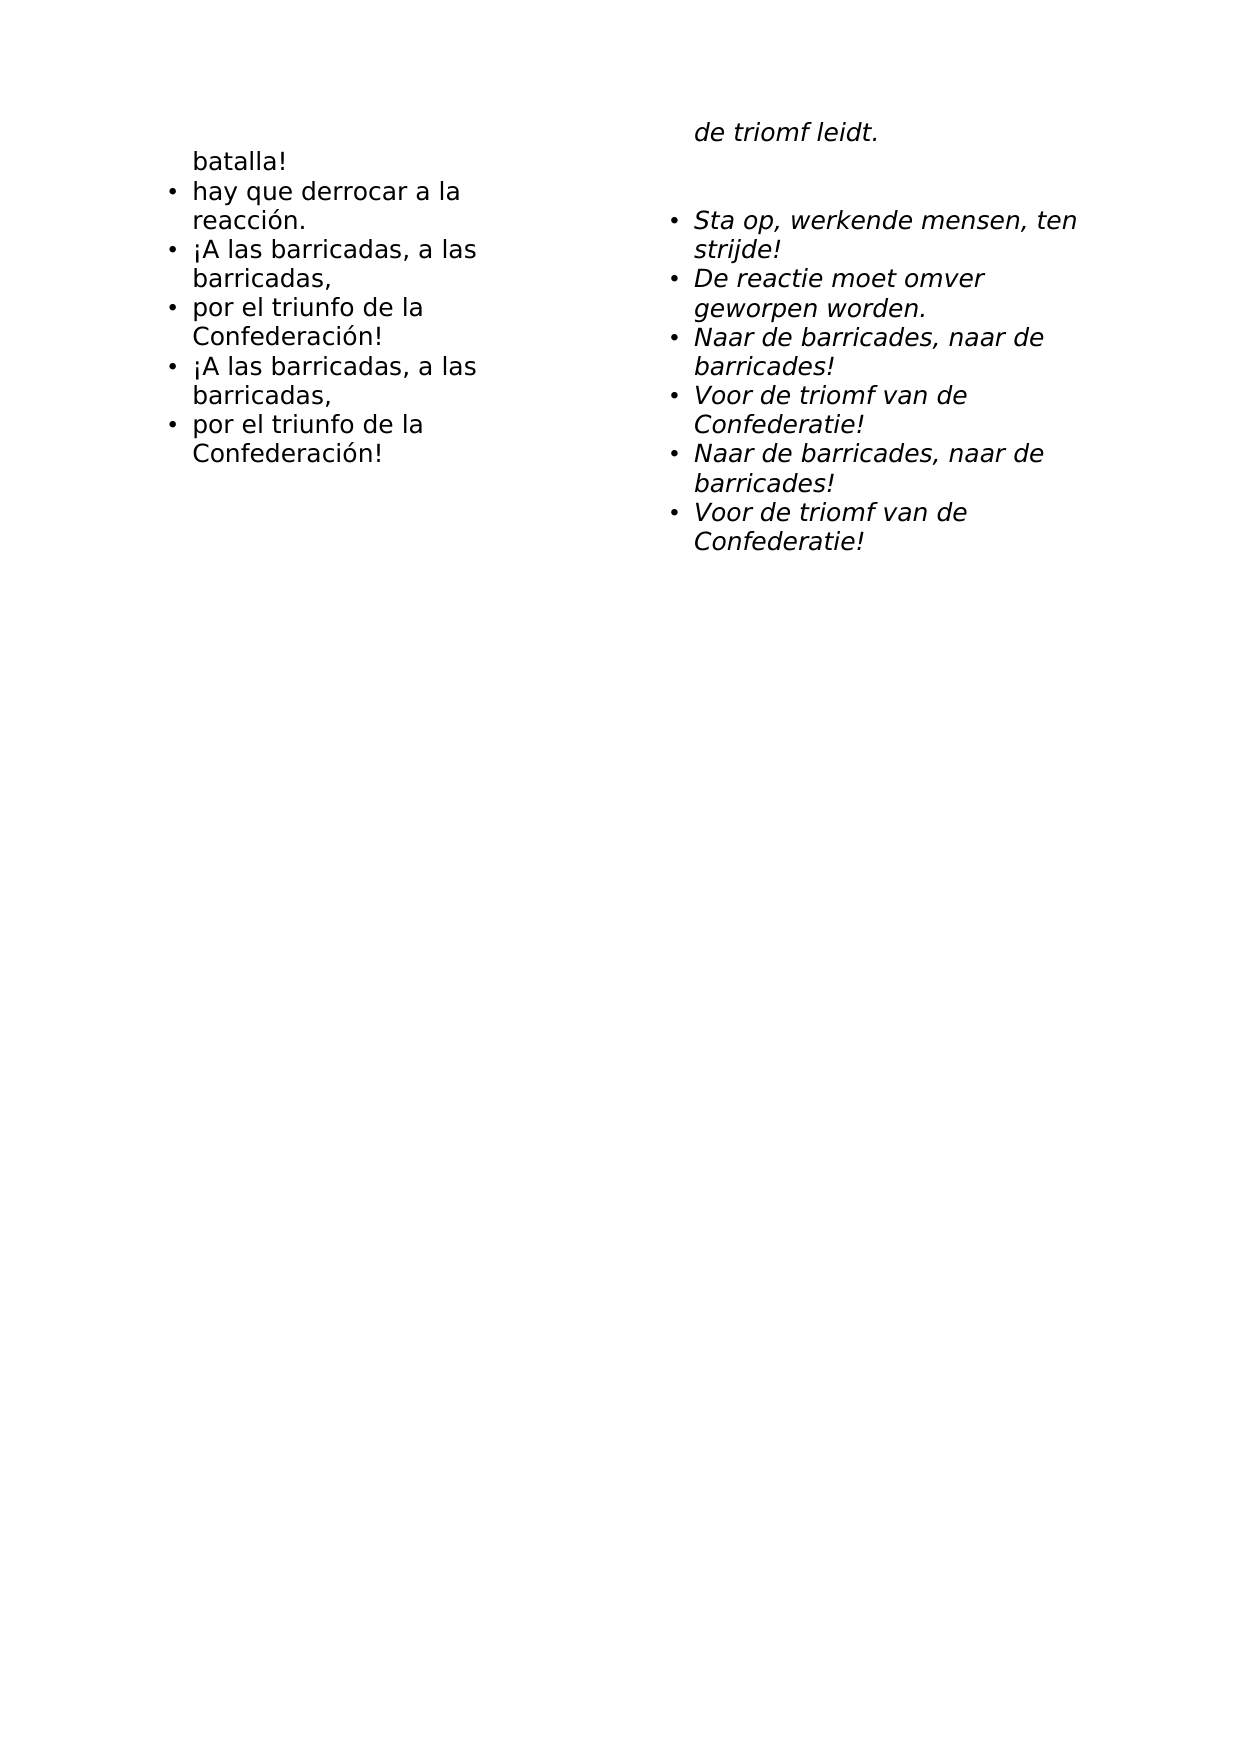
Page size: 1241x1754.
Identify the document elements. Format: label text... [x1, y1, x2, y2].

table_header de triomf leidt. Sta op, werkende mensen, ten strijde! De reactie moet omver geworpen worden. Naar de barricades, naar de barricades! Voor de triomf van de Confederatie! Naar de barricades, naar de barricades! Voor de triomf van de Confederatie! [620, 118, 1122, 586]
table_header Negras tormentas agitan los aires, nubes oscuras nos impiden ver; aunque nos espere el dolor y la muerte, contra el enemigo nos llama el deber. El bien más preciado es la libertad, hay que defenderla con fe y valor. Alza la bandera revolucionaria que del triunfo sin cesar nos lleva en pos. Alza la bandera revolucionaria que del triunfo sin cesar nos lleva en pos. En pie pueblo obrero, ¡a la batalla! hay que derrocar a la reacción. ¡A las barricadas, a las barricadas, por el triunfo de la Confederación! ¡A las barricadas, a las barricadas, por el triunfo de la Confederación! [118, 118, 620, 586]
